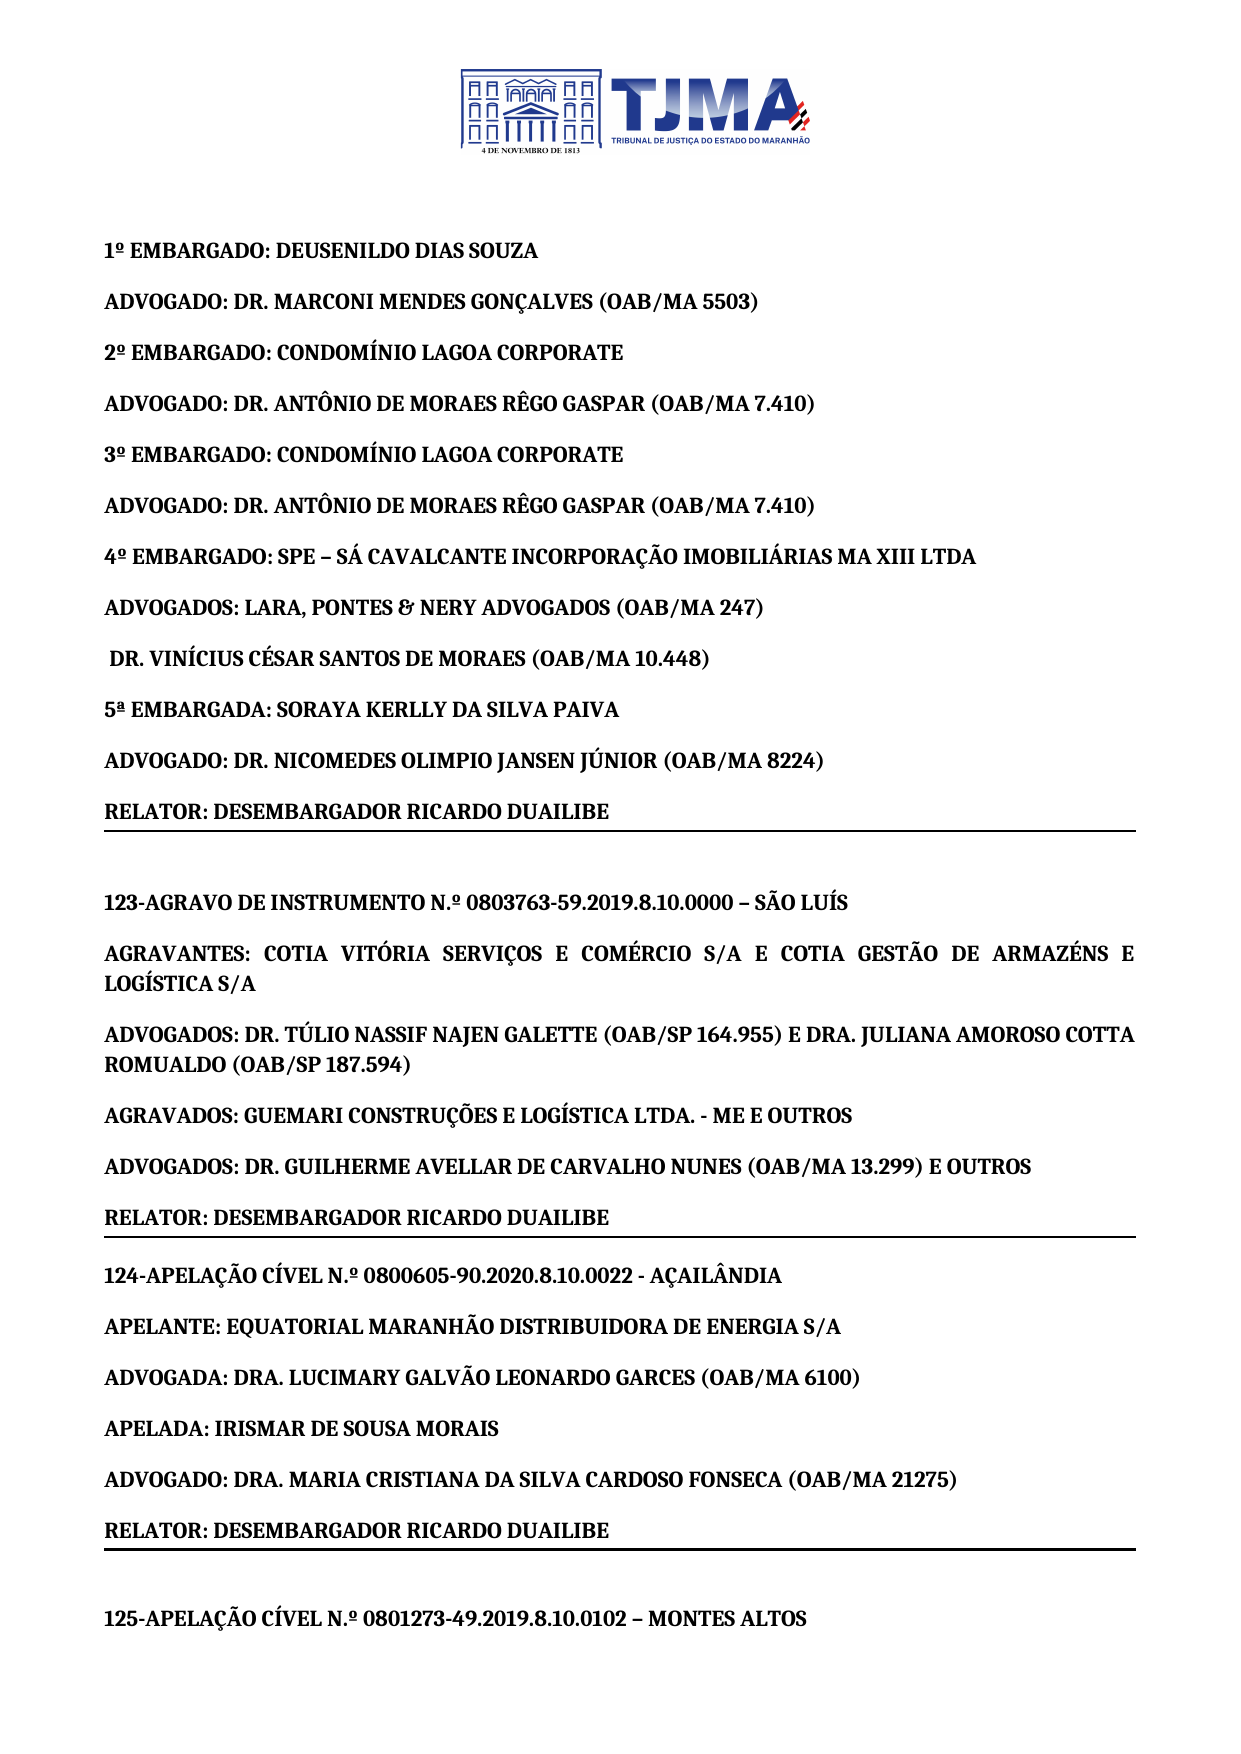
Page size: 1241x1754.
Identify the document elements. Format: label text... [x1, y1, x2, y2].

text AGRAVADOS: GUEMARI CONSTRUÇÕES E LOGÍSTICA LTDA. - ME E OUTROS [104, 1103, 1136, 1129]
text 3º EMBARGADO: CONDOMÍNIO LAGOA CORPORATE [104, 442, 1136, 468]
text 1º EMBARGADO: DEUSENILDO DIAS SOUZA [104, 237, 1136, 264]
text APELANTE: EQUATORIAL MARANHÃO DISTRIBUIDORA DE ENERGIA S/A [104, 1314, 1136, 1340]
text ADVOGADOS: DR. GUILHERME AVELLAR DE CARVALHO NUNES (OAB/MA 13.299) E OUTROS [104, 1154, 1136, 1180]
text ADVOGADOS: DR. TÚLIO NASSIF NAJEN GALETTE (OAB/SP 164.955) E DRA. JULIANA AMOROSO COTTA ROMUALDO (OAB/SP 187.594) [104, 1022, 1136, 1078]
text 125-APELAÇÃO CÍVEL N.º 0801273-49.2019.8.10.0102 – MONTES ALTOS [104, 1606, 1136, 1632]
text ADVOGADOS: LARA, PONTES & NERY ADVOGADOS (OAB/MA 247) [104, 595, 1136, 621]
text APELADA: IRISMAR DE SOUSA MORAIS [104, 1416, 1136, 1442]
picture [460, 69, 810, 155]
text RELATOR: DESEMBARGADOR RICARDO DUAILIBE [104, 799, 1136, 830]
text ADVOGADA: DRA. LUCIMARY GALVÃO LEONARDO GARCES (OAB/MA 6100) [104, 1365, 1136, 1391]
text 4º EMBARGADO: SPE – SÁ CAVALCANTE INCORPORAÇÃO IMOBILIÁRIAS MA XIII LTDA [104, 544, 1136, 570]
text ADVOGADO: DR. ANTÔNIO DE MORAES RÊGO GASPAR (OAB/MA 7.410) [104, 391, 1136, 417]
text 124-APELAÇÃO CÍVEL N.º 0800605-90.2020.8.10.0022 - AÇAILÂNDIA [104, 1263, 1136, 1289]
text AGRAVANTES: COTIA VITÓRIA SERVIÇOS E COMÉRCIO S/A E COTIA GESTÃO DE ARMAZÉNS E LOGÍSTICA S/A [104, 941, 1136, 997]
text 123-AGRAVO DE INSTRUMENTO N.º 0803763-59.2019.8.10.0000 – SÃO LUÍS [104, 889, 1136, 916]
text 5ª EMBARGADA: SORAYA KERLLY DA SILVA PAIVA [104, 697, 1136, 723]
text ADVOGADO: DR. MARCONI MENDES GONÇALVES (OAB/MA 5503) [104, 288, 1136, 315]
text 2º EMBARGADO: CONDOMÍNIO LAGOA CORPORATE [104, 339, 1136, 366]
text DR. VINÍCIUS CÉSAR SANTOS DE MORAES (OAB/MA 10.448) [104, 646, 1136, 672]
text RELATOR: DESEMBARGADOR RICARDO DUAILIBE [104, 1518, 1136, 1548]
text RELATOR: DESEMBARGADOR RICARDO DUAILIBE [104, 1205, 1136, 1236]
text ADVOGADO: DR. ANTÔNIO DE MORAES RÊGO GASPAR (OAB/MA 7.410) [104, 493, 1136, 519]
text ADVOGADO: DRA. MARIA CRISTIANA DA SILVA CARDOSO FONSECA (OAB/MA 21275) [104, 1467, 1136, 1493]
text ADVOGADO: DR. NICOMEDES OLIMPIO JANSEN JÚNIOR (OAB/MA 8224) [104, 748, 1136, 774]
